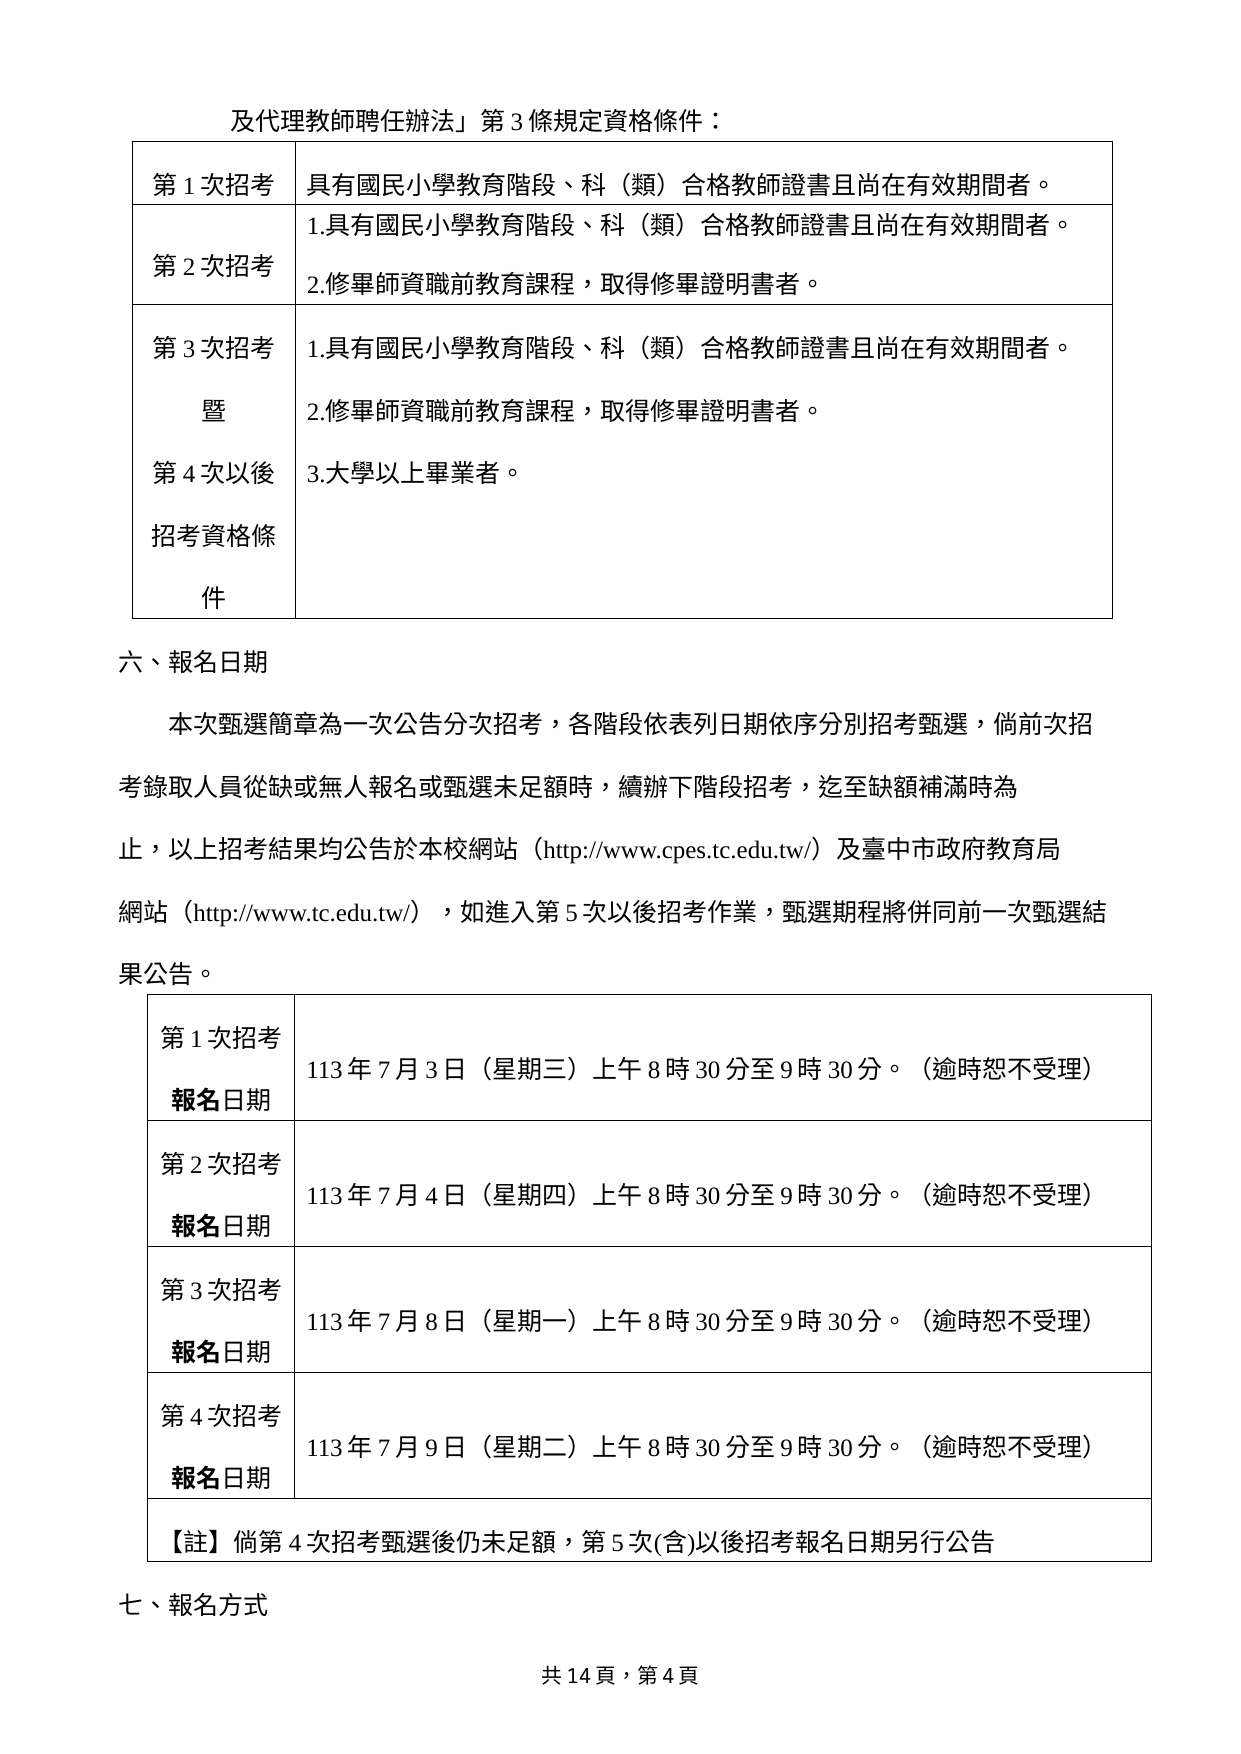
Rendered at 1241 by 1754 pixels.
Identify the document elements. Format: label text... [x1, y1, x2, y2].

text 止，以上招考結果均公告於本校網站（http://www.cpes.tc.edu.tw/）及臺中市政府教育局 [118, 806, 1122, 868]
table_header 第1次招考報名日期 [148, 995, 294, 1119]
table_cell 113年7月9日（星期二）上午8時30分至9時30分。（逾時恕不受理） [295, 1373, 1151, 1498]
text 及代理教師聘任辦法」第3條規定資格條件： [118, 78, 1122, 141]
text 網站（http://www.tc.edu.tw/），如進入第5次以後招考作業，甄選期程將併同前一次甄選結 [118, 868, 1122, 931]
table_cell 第4次招考報名日期 [148, 1373, 294, 1498]
table_cell 1.具有國民小學教育階段、科（類）合格教師證書且尚在有效期間者。 2.修畢師資職前教育課程，取得修畢證明書者。 [296, 205, 1112, 304]
table_cell 第2次招考 [133, 205, 295, 304]
table_header 具有國民小學教育階段、科（類）合格教師證書且尚在有效期間者。 [296, 142, 1112, 204]
text 七、報名方式 [118, 1562, 1122, 1625]
table_cell 113年7月8日（星期一）上午8時30分至9時30分。（逾時恕不受理） [295, 1247, 1151, 1372]
table_header 第1次招考 [133, 142, 295, 204]
table_cell 【註】倘第4次招考甄選後仍未足額，第5次(含)以後招考報名日期另行公告 [148, 1499, 1151, 1561]
text 果公告。 [118, 931, 1122, 993]
table_header 113年7月3日（星期三）上午8時30分至9時30分。（逾時恕不受理） [295, 995, 1151, 1119]
table_cell 第3次招考報名日期 [148, 1247, 294, 1372]
text 六、報名日期 本次甄選簡章為一次公告分次招考，各階段依表列日期依序分別招考甄選，倘前次招 [118, 618, 1122, 743]
table_cell 第3次招考暨 第4次以後招考資格條件 [133, 305, 295, 617]
text 考錄取人員從缺或無人報名或甄選未足額時，續辦下階段招考，迄至缺額補滿時為 [118, 743, 1122, 806]
table_cell 113年7月4日（星期四）上午8時30分至9時30分。（逾時恕不受理） [295, 1121, 1151, 1246]
table_cell 第2次招考報名日期 [148, 1121, 294, 1246]
table_cell 1.具有國民小學教育階段、科（類）合格教師證書且尚在有效期間者。 2.修畢師資職前教育課程，取得修畢證明書者。 3.大學以上畢業者。 [296, 305, 1112, 617]
